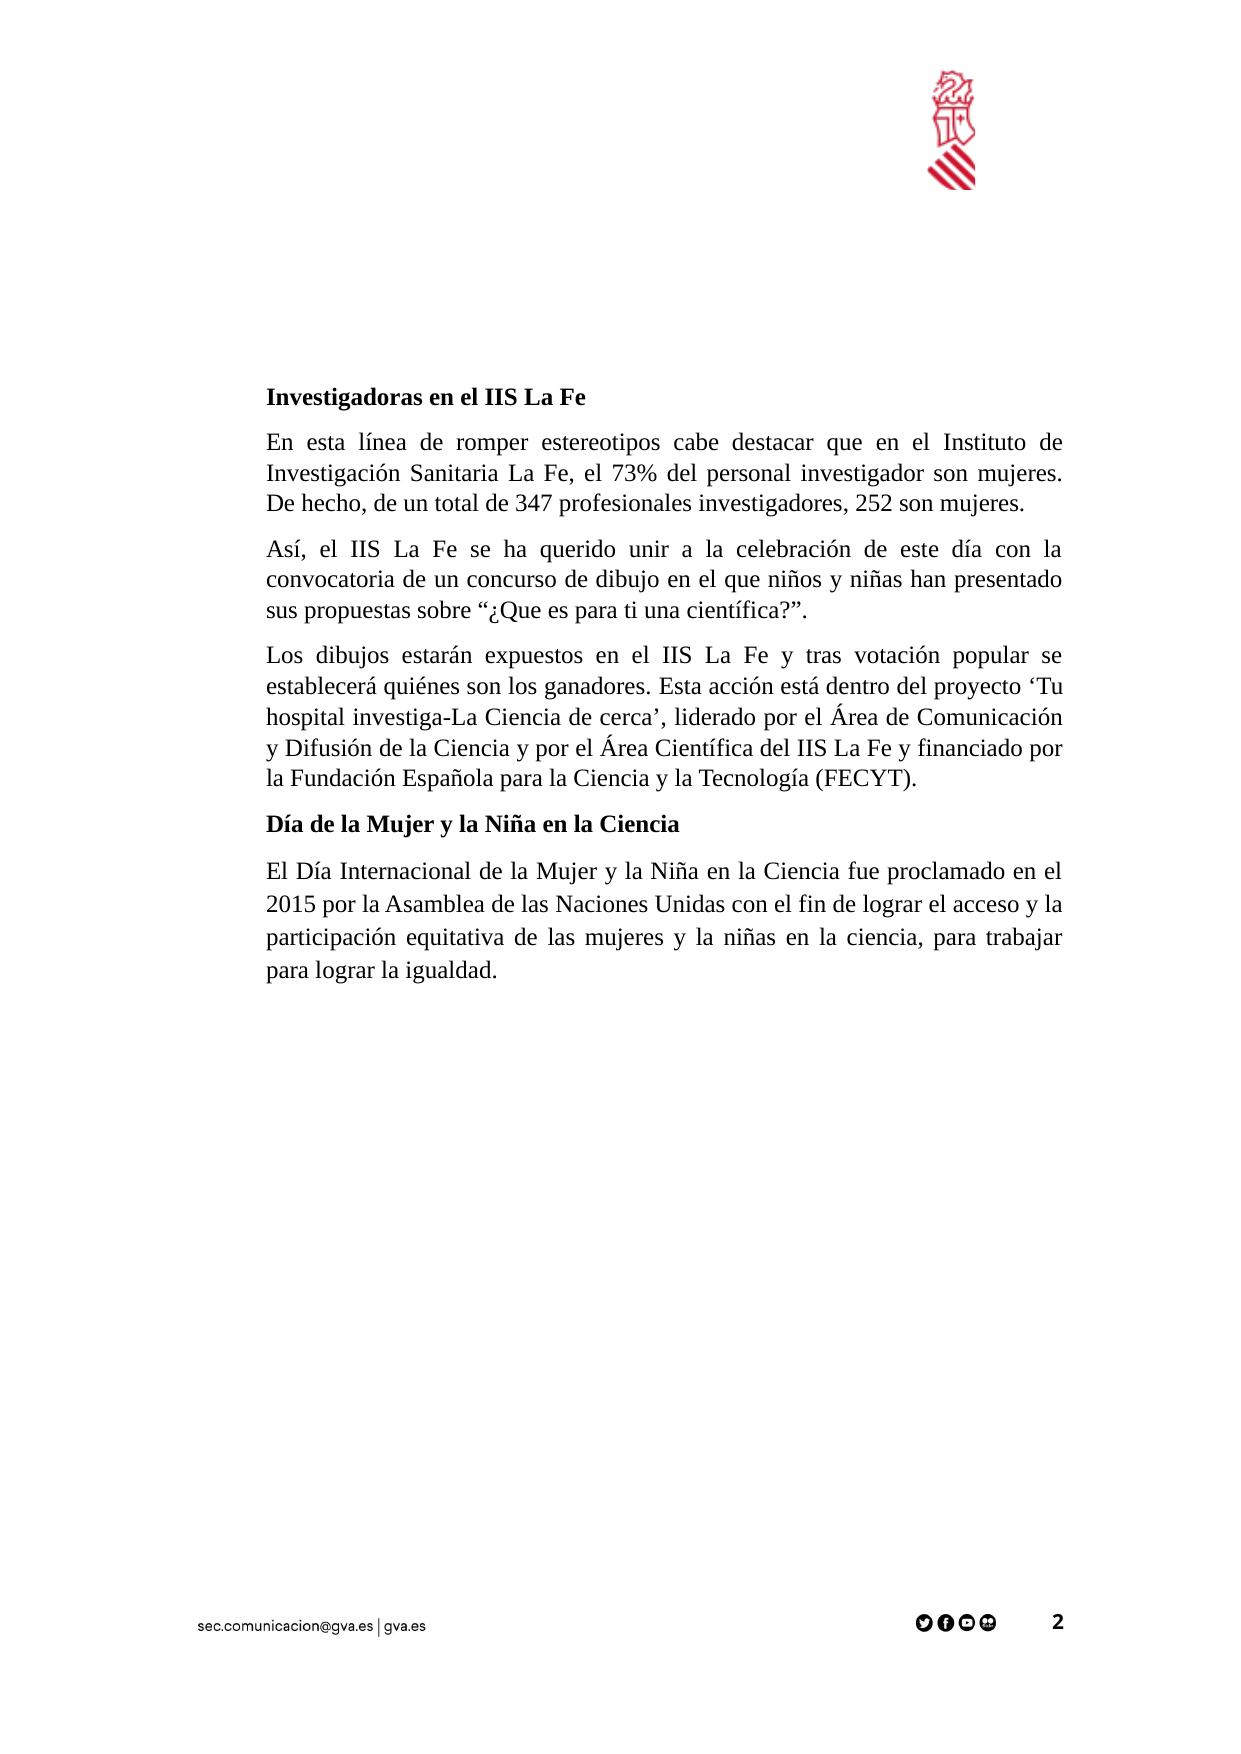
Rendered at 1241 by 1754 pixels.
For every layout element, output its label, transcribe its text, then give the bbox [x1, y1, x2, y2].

text En esta línea de romper estereotipos cabe destacar que en el Instituto de Investigación Sanitaria La Fe, el 73% del personal investigador son mujeres. De hecho, de un total de 347 profesionales investigadores, 252 son mujeres. [266, 427, 1064, 517]
text Día de la Mujer y la Niña en la Ciencia [266, 809, 1064, 838]
picture [198, 1614, 996, 1637]
text El Día Internacional de la Mujer y la Niña en la Ciencia fue proclamado en el 2015 por la Asamblea de las Naciones Unidas con el fin de lograr el acceso y la participación equitativa de las mujeres y la niñas en la ciencia, para trabajar para lograr la igualdad. [266, 856, 1064, 984]
text Los dibujos estarán expuestos en el IIS La Fe y tras votación popular se establecerá quiénes son los ganadores. Esta acción está dentro del proyecto ‘Tu hospital investiga-La Ciencia de cerca’, liderado por el Área de Comunicación y Difusión de la Ciencia y por el Área Científica del IIS La Fe y financiado por la Fundación Española para la Ciencia y la Tecnología (FECYT). [266, 641, 1064, 792]
text Así, el IIS La Fe se ha querido unir a la celebración de este día con la convocatoria de un concurso de dibujo en el que niños y niñas han presentado sus propuestas sobre “¿Que es para ti una científica?”. [266, 534, 1064, 624]
text Investigadoras en el IIS La Fe [266, 382, 1064, 411]
